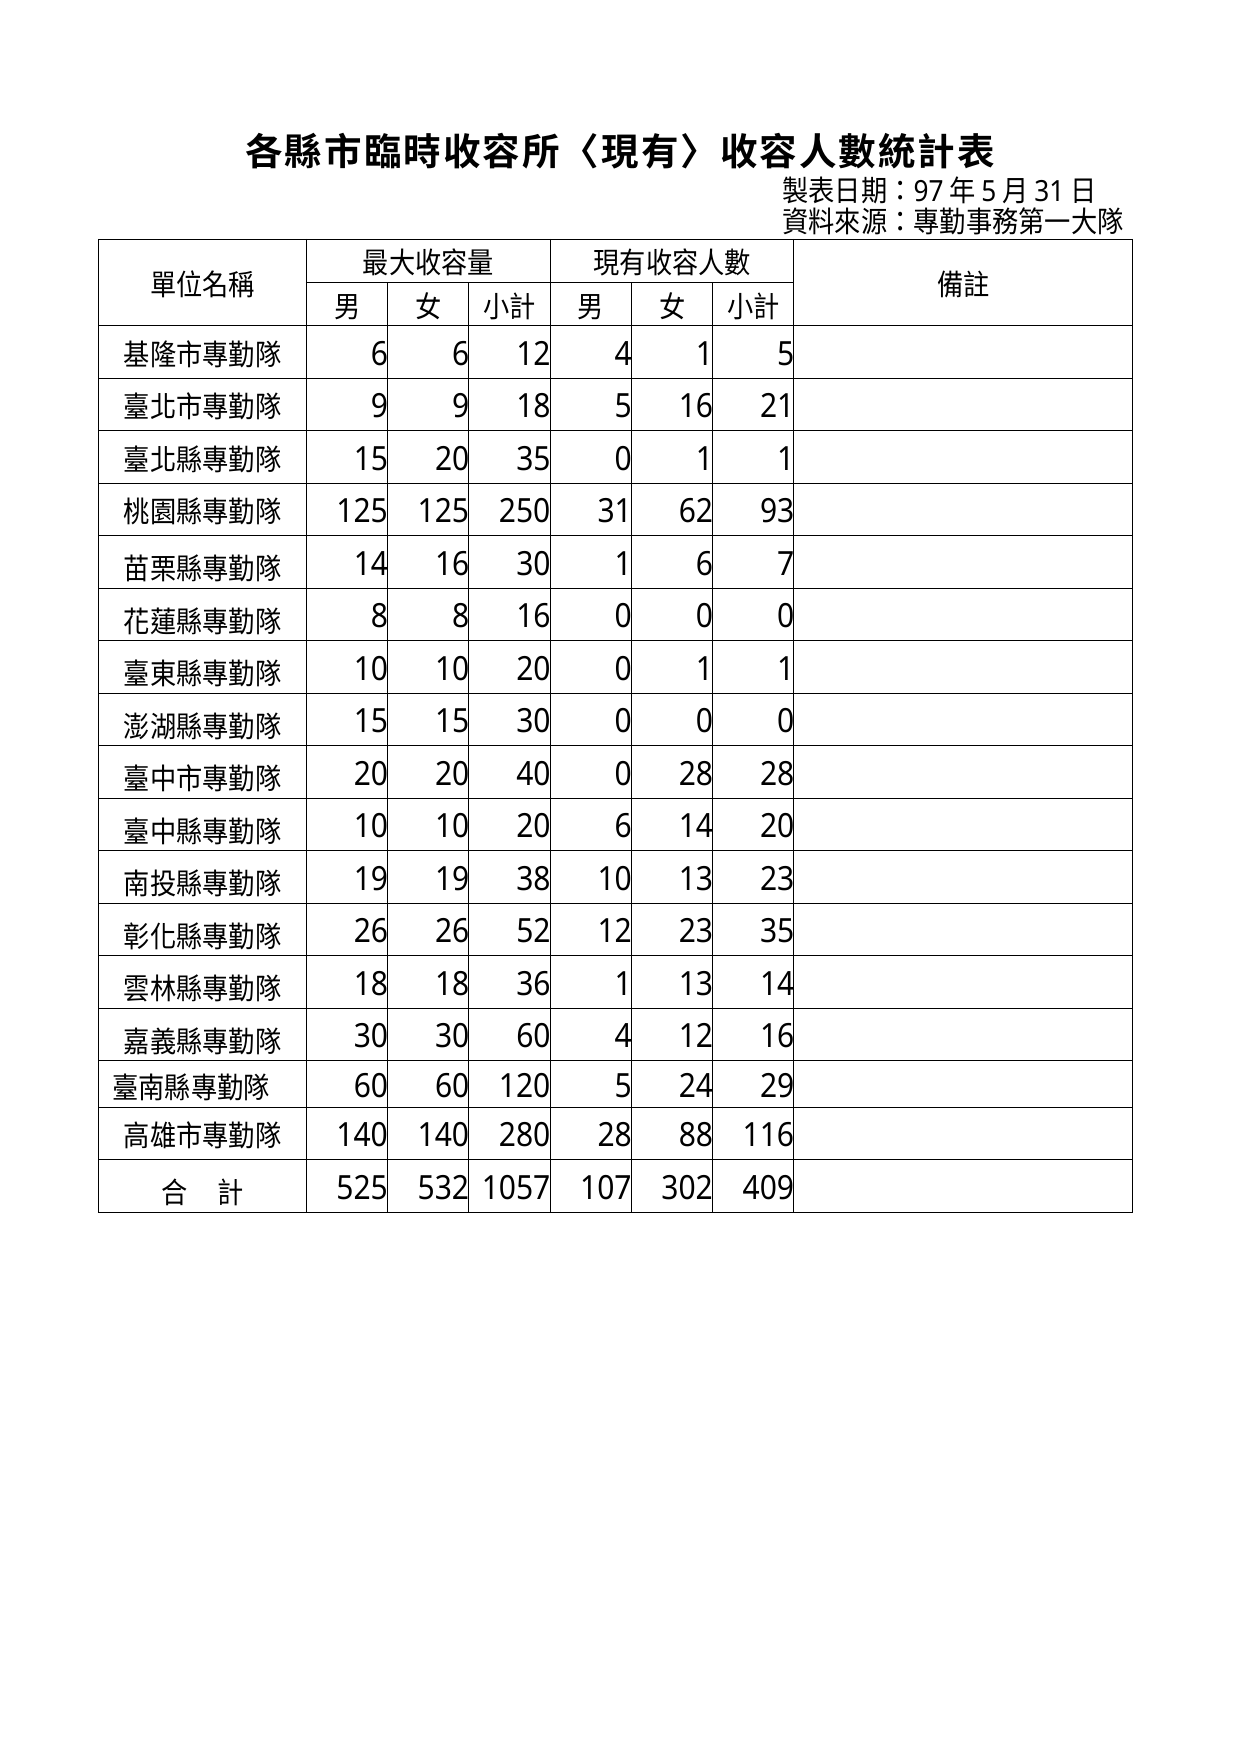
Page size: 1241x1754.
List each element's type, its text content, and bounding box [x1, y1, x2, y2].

table_cell [794, 904, 1132, 955]
table_cell [1133, 483, 1142, 535]
table_cell 高雄市專勤隊 [99, 1108, 306, 1159]
table_cell 現有收容人數 [551, 240, 793, 282]
table_cell 15 [388, 694, 468, 745]
table_cell 10 [307, 641, 387, 693]
table_cell 19 [307, 851, 387, 903]
table_cell 6 [307, 326, 387, 378]
table_cell 4 [551, 326, 631, 378]
table_cell [794, 379, 1132, 430]
table_cell 6 [388, 326, 468, 378]
table_cell [794, 1108, 1132, 1159]
table_cell 4 [551, 1009, 631, 1060]
table_cell 13 [632, 851, 712, 903]
table_cell 澎湖縣專勤隊 [99, 694, 306, 745]
table_cell 桃園縣專勤隊 [99, 484, 306, 535]
table_cell 116 [713, 1108, 793, 1159]
table_cell 18 [307, 956, 387, 1008]
table_cell 23 [713, 851, 793, 903]
table_cell 合 計 [99, 1160, 306, 1212]
table_cell [794, 536, 1132, 588]
table_cell 0 [713, 694, 793, 745]
table_cell 35 [469, 431, 550, 483]
table_cell 基隆市專勤隊 [99, 326, 306, 378]
table_cell 1057 [469, 1160, 550, 1212]
table_cell 6 [551, 799, 631, 850]
table_cell 16 [469, 589, 550, 640]
table_cell 彰化縣專勤隊 [99, 904, 306, 955]
table_cell [794, 484, 1132, 535]
table_cell 28 [632, 746, 712, 798]
text 各縣市臨時收容所〈現有〉收容人數統計表 [89, 122, 1152, 176]
table_cell 10 [551, 851, 631, 903]
table_cell 1 [551, 536, 631, 588]
table_cell 10 [388, 799, 468, 850]
table_cell [794, 746, 1132, 798]
table_cell 21 [713, 379, 793, 430]
table_cell 532 [388, 1160, 468, 1212]
table_header [504, 176, 779, 239]
table_cell [794, 956, 1132, 1008]
table_header 製表日期：97年5月31日 資料來源：專勤事務第一大隊 [779, 176, 1142, 239]
table_cell [1133, 1107, 1142, 1159]
table_cell 20 [469, 799, 550, 850]
table_cell 0 [551, 641, 631, 693]
table_cell 10 [388, 641, 468, 693]
table_cell [1133, 693, 1142, 745]
table_cell [1133, 378, 1142, 430]
table_cell 16 [632, 379, 712, 430]
table_cell 24 [632, 1061, 712, 1107]
table_cell [794, 1160, 1132, 1212]
table_cell 107 [551, 1160, 631, 1212]
table_cell 5 [713, 326, 793, 378]
table_cell 30 [307, 1009, 387, 1060]
table_cell 14 [307, 536, 387, 588]
table_cell 女 [632, 283, 712, 325]
table_cell 單位名稱 [99, 240, 306, 325]
table_cell 52 [469, 904, 550, 955]
table_cell 18 [469, 379, 550, 430]
table_cell 女 [388, 283, 468, 325]
table_cell 60 [388, 1061, 468, 1107]
table_cell 14 [632, 799, 712, 850]
table_cell [1133, 955, 1142, 1008]
table_cell 280 [469, 1108, 550, 1159]
table_cell 男 [551, 283, 631, 325]
table_cell [794, 1009, 1132, 1060]
table_cell 31 [551, 484, 631, 535]
table_cell 14 [713, 956, 793, 1008]
table_cell 1 [632, 431, 712, 483]
table_cell 62 [632, 484, 712, 535]
table_cell 38 [469, 851, 550, 903]
table_cell 9 [307, 379, 387, 430]
table_cell 5 [551, 379, 631, 430]
table_cell [1133, 1008, 1142, 1060]
table_cell 29 [713, 1061, 793, 1107]
table_cell 5 [551, 1061, 631, 1107]
table_cell [1133, 588, 1142, 640]
table_cell 28 [713, 746, 793, 798]
table_cell 小計 [713, 283, 793, 325]
table_cell 臺北縣專勤隊 [99, 431, 306, 483]
table_cell 臺東縣專勤隊 [99, 641, 306, 693]
table_cell 臺中縣專勤隊 [99, 799, 306, 850]
table_cell 備註 [794, 240, 1132, 325]
table_cell 250 [469, 484, 550, 535]
table_cell [794, 589, 1132, 640]
table_cell [794, 326, 1132, 378]
table_cell 20 [713, 799, 793, 850]
table_cell 125 [307, 484, 387, 535]
table_cell 30 [469, 536, 550, 588]
table_cell 16 [713, 1009, 793, 1060]
table_cell 28 [551, 1108, 631, 1159]
table_cell [1133, 239, 1142, 282]
table_cell 男 [307, 283, 387, 325]
table_cell 15 [307, 694, 387, 745]
table_cell 16 [388, 536, 468, 588]
table_cell 93 [713, 484, 793, 535]
table_cell [794, 851, 1132, 903]
table_cell [1133, 430, 1142, 483]
table_cell 苗栗縣專勤隊 [99, 536, 306, 588]
table_header [185, 176, 503, 239]
table_cell 7 [713, 536, 793, 588]
table_cell 0 [632, 589, 712, 640]
table_cell 0 [551, 694, 631, 745]
table_cell 6 [632, 536, 712, 588]
table_cell [1133, 1159, 1142, 1212]
table_cell [1133, 1060, 1142, 1107]
table_cell 20 [307, 746, 387, 798]
table_cell [1133, 903, 1142, 955]
table_cell 12 [551, 904, 631, 955]
table_cell [794, 641, 1132, 693]
table_cell [794, 1061, 1132, 1107]
table_cell 南投縣專勤隊 [99, 851, 306, 903]
table_cell 小計 [469, 283, 550, 325]
table_cell 18 [388, 956, 468, 1008]
table_cell 409 [713, 1160, 793, 1212]
table_cell 302 [632, 1160, 712, 1212]
table_cell [794, 799, 1132, 850]
table_cell 10 [307, 799, 387, 850]
table_cell 88 [632, 1108, 712, 1159]
table_cell 13 [632, 956, 712, 1008]
table_cell 8 [307, 589, 387, 640]
table_cell 1 [632, 641, 712, 693]
table_cell 0 [632, 694, 712, 745]
table_cell 臺南縣專勤隊 [99, 1061, 306, 1107]
table_header [98, 176, 184, 239]
table_cell 8 [388, 589, 468, 640]
table_cell 最大收容量 [307, 240, 550, 282]
table_cell 15 [307, 431, 387, 483]
table_cell 1 [713, 641, 793, 693]
table_cell 60 [469, 1009, 550, 1060]
table_cell 30 [388, 1009, 468, 1060]
table_cell 140 [307, 1108, 387, 1159]
table_cell 0 [713, 589, 793, 640]
table_cell [1133, 798, 1142, 850]
table_cell 40 [469, 746, 550, 798]
table_cell 20 [469, 641, 550, 693]
table_cell 12 [469, 326, 550, 378]
table_cell [1133, 325, 1142, 378]
table_cell 19 [388, 851, 468, 903]
table_cell 12 [632, 1009, 712, 1060]
table_cell [794, 431, 1132, 483]
table_cell 1 [713, 431, 793, 483]
table_cell 9 [388, 379, 468, 430]
table_cell 0 [551, 431, 631, 483]
table_cell 125 [388, 484, 468, 535]
table_cell 60 [307, 1061, 387, 1107]
table_cell 26 [307, 904, 387, 955]
table_cell 30 [469, 694, 550, 745]
table_cell 20 [388, 431, 468, 483]
table_cell [1133, 640, 1142, 693]
table_cell 26 [388, 904, 468, 955]
table_cell 0 [551, 746, 631, 798]
table_cell 雲林縣專勤隊 [99, 956, 306, 1008]
table_cell 525 [307, 1160, 387, 1212]
table_cell 臺北市專勤隊 [99, 379, 306, 430]
table_cell 36 [469, 956, 550, 1008]
table_cell 臺中市專勤隊 [99, 746, 306, 798]
table_cell [1133, 282, 1142, 325]
table_cell 20 [388, 746, 468, 798]
table_cell 嘉義縣專勤隊 [99, 1009, 306, 1060]
table_cell 140 [388, 1108, 468, 1159]
table_cell [794, 694, 1132, 745]
table_cell [1133, 535, 1142, 588]
table_cell 0 [551, 589, 631, 640]
table_cell 1 [632, 326, 712, 378]
table_cell 23 [632, 904, 712, 955]
table_cell [1133, 850, 1142, 903]
table_cell 花蓮縣專勤隊 [99, 589, 306, 640]
table_cell 35 [713, 904, 793, 955]
table_cell 120 [469, 1061, 550, 1107]
table_cell [1133, 745, 1142, 798]
table_cell 1 [551, 956, 631, 1008]
